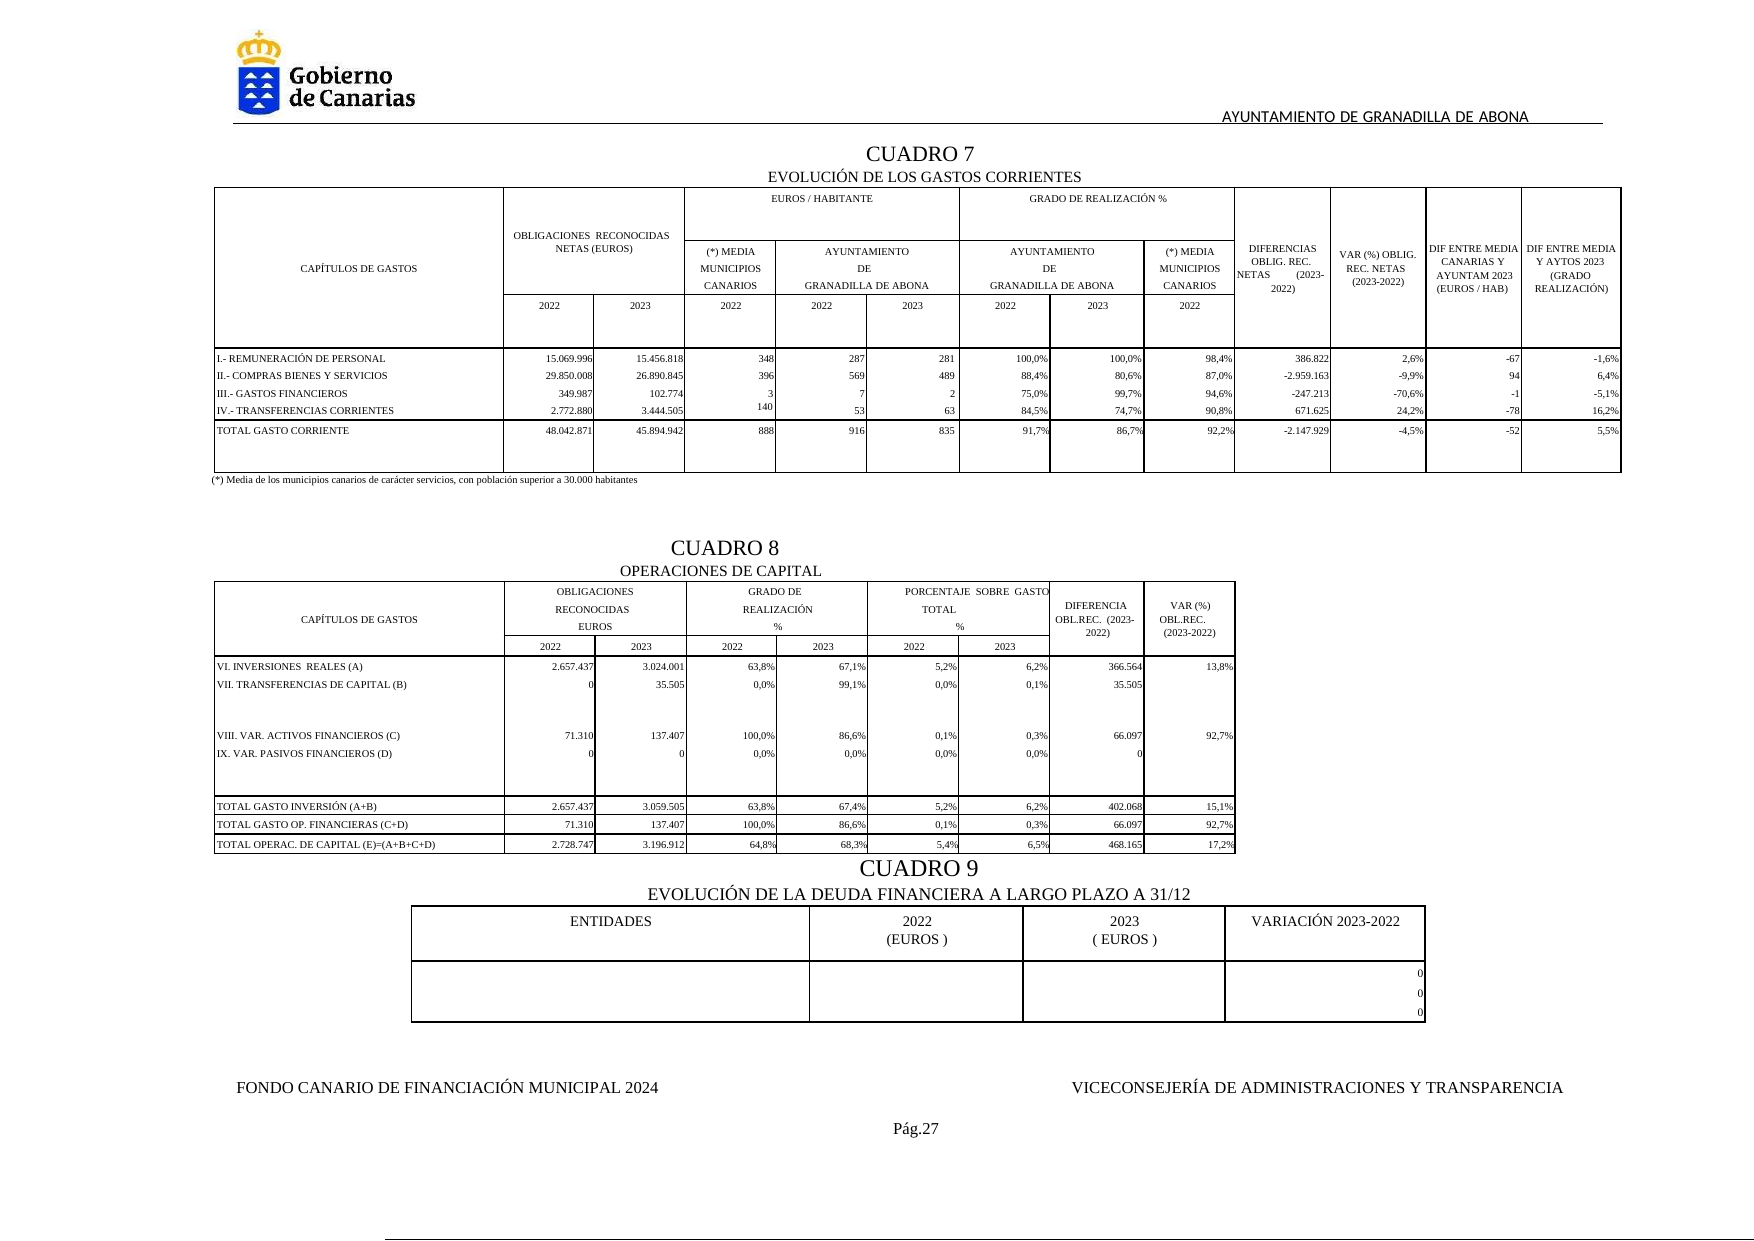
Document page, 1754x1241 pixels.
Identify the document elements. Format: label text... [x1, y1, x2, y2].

table_cell 91,7% [960, 421, 1049, 472]
table_cell 100,0% [687, 815, 776, 833]
table_header ENTIDADES [412, 907, 809, 960]
table_cell 86,7% [1051, 421, 1143, 472]
table_cell 2.657.437 [505, 657, 594, 674]
table_cell TOTAL GASTO CORRIENTE [215, 421, 503, 472]
table_cell [1024, 962, 1214, 1021]
table_cell 64,8% [687, 835, 776, 852]
table_cell 2023 [594, 295, 684, 347]
table_cell 2.728.747 [505, 835, 594, 852]
table_header CAPÍTULOS DE GASTOS [215, 188, 503, 347]
table_cell 71.310 [505, 815, 594, 833]
table_cell 67,1% [777, 657, 867, 674]
table_cell 92,7% [1145, 815, 1234, 833]
table_cell (*) MEDIA MUNICIPIOS CANARIOS [1145, 241, 1234, 294]
table_cell [810, 962, 1012, 1021]
table_cell 2022 [960, 295, 1049, 347]
table_cell 66.097 [1050, 815, 1143, 833]
table_cell 2022 [868, 636, 958, 655]
table_cell 100,0% [687, 726, 776, 744]
text OPERACIONES DE CAPITAL [212, 561, 1234, 579]
table_cell 86,6% [777, 815, 867, 833]
table_cell 63,8% [687, 657, 776, 674]
table_cell 2023 [596, 636, 686, 655]
table_cell 15.456.818 26.890.845 102.774 3.444.505 [594, 349, 684, 419]
table_cell 0,0% [687, 675, 776, 726]
table_cell 6,2% [959, 797, 1049, 814]
table_cell 0,1% [868, 726, 958, 744]
text (*) Media de los municipios canarios de carácter servicios, con población superior a 30.000 habitantes [211, 473, 838, 485]
table_cell 2022 [687, 636, 776, 655]
text EVOLUCIÓN DE LA DEUDA FINANCIERA A LARGO PLAZO A 31/12 [213, 883, 1191, 904]
table_cell IX. VAR. PASIVOS FINANCIEROS (D) [215, 744, 504, 795]
table_cell 48.042.871 [504, 421, 593, 472]
table_cell I.- REMUNERACIÓN DE PERSONAL II.- COMPRAS BIENES Y SERVICIOS III.- GASTOS FINANCIEROS IV.- TRANSFERENCIAS CORRIENTES [215, 349, 503, 419]
table_cell 0 0 0 [1226, 962, 1424, 1021]
table_cell 0,1% [868, 815, 958, 833]
table_cell 287 569 7 53 [776, 349, 866, 419]
table_header DIFERENCIAS OBLIG. REC. NETAS (2023- 2022) [1235, 188, 1330, 347]
table_cell 0,0% [868, 675, 958, 726]
table_cell 0,1% [959, 675, 1049, 726]
table_cell 0 [596, 744, 686, 795]
table_cell [1145, 675, 1234, 726]
table_cell 0,0% [959, 744, 1049, 795]
table_cell 66.097 [1050, 726, 1143, 744]
table_cell 5,2% [868, 797, 958, 814]
table_cell [867, 421, 939, 472]
table_cell 15,1% [1145, 797, 1234, 814]
text CUADRO 8 [212, 534, 1238, 560]
table_cell 137.407 [596, 726, 686, 744]
table_cell 5,2% [868, 657, 958, 674]
table_header [939, 188, 959, 240]
table_cell 348 396 3 140 [685, 349, 775, 419]
table_header DIF ENTRE MEDIA CANARIAS Y AYUNTAM 2023 (EUROS / HAB) [1427, 188, 1521, 347]
table_header GRADO DE REALIZACIÓN % [687, 582, 867, 635]
table_cell 63,8% [687, 797, 776, 814]
table_cell 386.822 -2.959.163 -247.213 671.625 [1235, 349, 1330, 419]
table_cell 2023 [777, 636, 867, 655]
table_cell 2022 [504, 295, 593, 347]
table_header [1012, 907, 1022, 960]
table_cell 35.505 [1050, 675, 1143, 726]
table_cell 3.196.912 [596, 835, 686, 852]
text CUADRO 7 [212, 141, 974, 166]
table_cell 71.310 [505, 726, 594, 744]
table_header OBLIGACIONES RECONOCIDAS EUROS [505, 582, 686, 635]
table_cell (*) MEDIA MUNICIPIOS CANARIOS [685, 241, 775, 294]
table_cell 6,2% [959, 657, 1049, 674]
table_cell 100,0% 88,4% 75,0% 84,5% [960, 349, 1049, 419]
table_cell VIII. VAR. ACTIVOS FINANCIEROS (C) [215, 726, 504, 744]
table_cell 0,3% [959, 815, 1049, 833]
table_cell 888 [685, 421, 775, 472]
table_cell 3.059.505 [596, 797, 686, 814]
table_header GRADO DE REALIZACIÓN % [960, 188, 1234, 240]
table_cell AYUNTAMIENTO DE GRANADILLA DE ABONA [960, 241, 1143, 294]
table_cell 98,4% 87,0% 94,6% 90,8% [1145, 349, 1234, 419]
table_cell TOTAL OPERAC. DE CAPITAL (E)=(A+B+C+D) [215, 835, 504, 852]
table_cell 366.564 [1050, 657, 1143, 674]
table_cell 0 [505, 675, 594, 726]
table_cell 2022 [505, 636, 594, 655]
table_cell 2023 [959, 636, 1049, 655]
table_cell 137.407 [596, 815, 686, 833]
table_cell AYUNTAMIENTO DE GRANADILLA DE ABONA [776, 241, 939, 294]
table_header CAPÍTULOS DE GASTOS [215, 582, 504, 655]
table_cell -52 [1427, 421, 1521, 472]
table_header [1215, 907, 1224, 960]
table_cell 15.069.996 29.850.008 349.987 2.772.880 [504, 349, 593, 419]
table_cell 468.165 [1050, 835, 1143, 852]
table_cell -2.147.929 [1235, 421, 1330, 472]
table_cell TOTAL GASTO INVERSIÓN (A+B) [215, 797, 504, 814]
table_header VAR (%) OBLIG. REC. NETAS (2023-2022) [1331, 188, 1425, 347]
table_header VARIACIÓN 2023-2022 [1226, 907, 1424, 960]
table_cell VII. TRANSFERENCIAS DE CAPITAL (B) [215, 675, 504, 726]
table_cell 3.024.001 [596, 657, 686, 674]
table_cell [1215, 962, 1224, 1021]
table_cell 2023 [1051, 295, 1143, 347]
table_cell -1,6% 6,4% -5,1% 16,2% [1522, 349, 1620, 419]
table_cell 92,7% [1145, 726, 1234, 744]
table_header DIFERENCIA OBL.REC. (2023- 2022) [1050, 582, 1143, 655]
table_cell 0 [1050, 744, 1143, 795]
table_cell 0,0% [868, 744, 958, 795]
table_cell 5,4% [868, 835, 958, 852]
table_cell 402.068 [1050, 797, 1143, 814]
table_cell 35.505 [596, 675, 686, 726]
table_header PORCENTAJE SOBRE GASTO TOTAL % [868, 582, 1049, 635]
table_cell -4,5% [1331, 421, 1425, 472]
table_cell 13,8% [1145, 657, 1234, 674]
table_cell 0,3% [959, 726, 1049, 744]
table_cell [1012, 962, 1022, 1021]
table_cell 99,1% [777, 675, 867, 726]
table_cell -67 94 -1 -78 [1427, 349, 1521, 419]
table_cell 45.894.942 [594, 421, 684, 472]
table_header DIF ENTRE MEDIA Y AYTOS 2023 (GRADO REALIZACIÓN) [1522, 188, 1620, 347]
table_header EUROS / HABITANTE [685, 188, 939, 240]
table_cell 67,4% [777, 797, 867, 814]
table_header OBLIGACIONES RECONOCIDAS NETAS (EUROS) [504, 188, 684, 294]
table_cell [1145, 744, 1234, 795]
table_cell 2022 [776, 295, 866, 347]
table_cell 0,0% [777, 744, 867, 795]
text CUADRO 9 [213, 854, 1625, 882]
table_cell TOTAL GASTO OP. FINANCIERAS (C+D) [215, 815, 504, 833]
table_cell 92,2% [1145, 421, 1234, 472]
table_cell [867, 349, 939, 419]
table_cell [412, 962, 809, 1021]
table_header 2023 ( EUROS ) [1024, 907, 1214, 960]
table_cell 2023 [867, 295, 939, 347]
table_cell [939, 295, 959, 347]
table_cell 2.657.437 [505, 797, 594, 814]
table_cell 6,5% [959, 835, 1049, 852]
table_cell 100,0% 80,6% 99,7% 74,7% [1051, 349, 1143, 419]
table_cell 0 [505, 744, 594, 795]
table_cell 0,0% [687, 744, 776, 795]
table_cell 5,5% [1522, 421, 1620, 472]
table_cell 835 [939, 421, 959, 472]
table_cell 68,3% [777, 835, 867, 852]
table_cell 2022 [685, 295, 775, 347]
table_header 2022 (EUROS ) [810, 907, 1012, 960]
table_cell 281 489 2 63 [939, 349, 959, 419]
table_cell [939, 241, 959, 294]
table_header VAR (%) OBL.REC. (2023-2022) [1145, 582, 1234, 655]
table_cell 86,6% [777, 726, 867, 744]
table_cell 916 [776, 421, 866, 472]
table_cell 17,2% [1145, 835, 1234, 852]
table_cell VI. INVERSIONES REALES (A) [215, 657, 504, 674]
text EVOLUCIÓN DE LOS GASTOS CORRIENTES [212, 167, 1086, 185]
table_cell 2,6% -9,9% -70,6% 24,2% [1331, 349, 1425, 419]
table_cell 2022 [1145, 295, 1234, 347]
